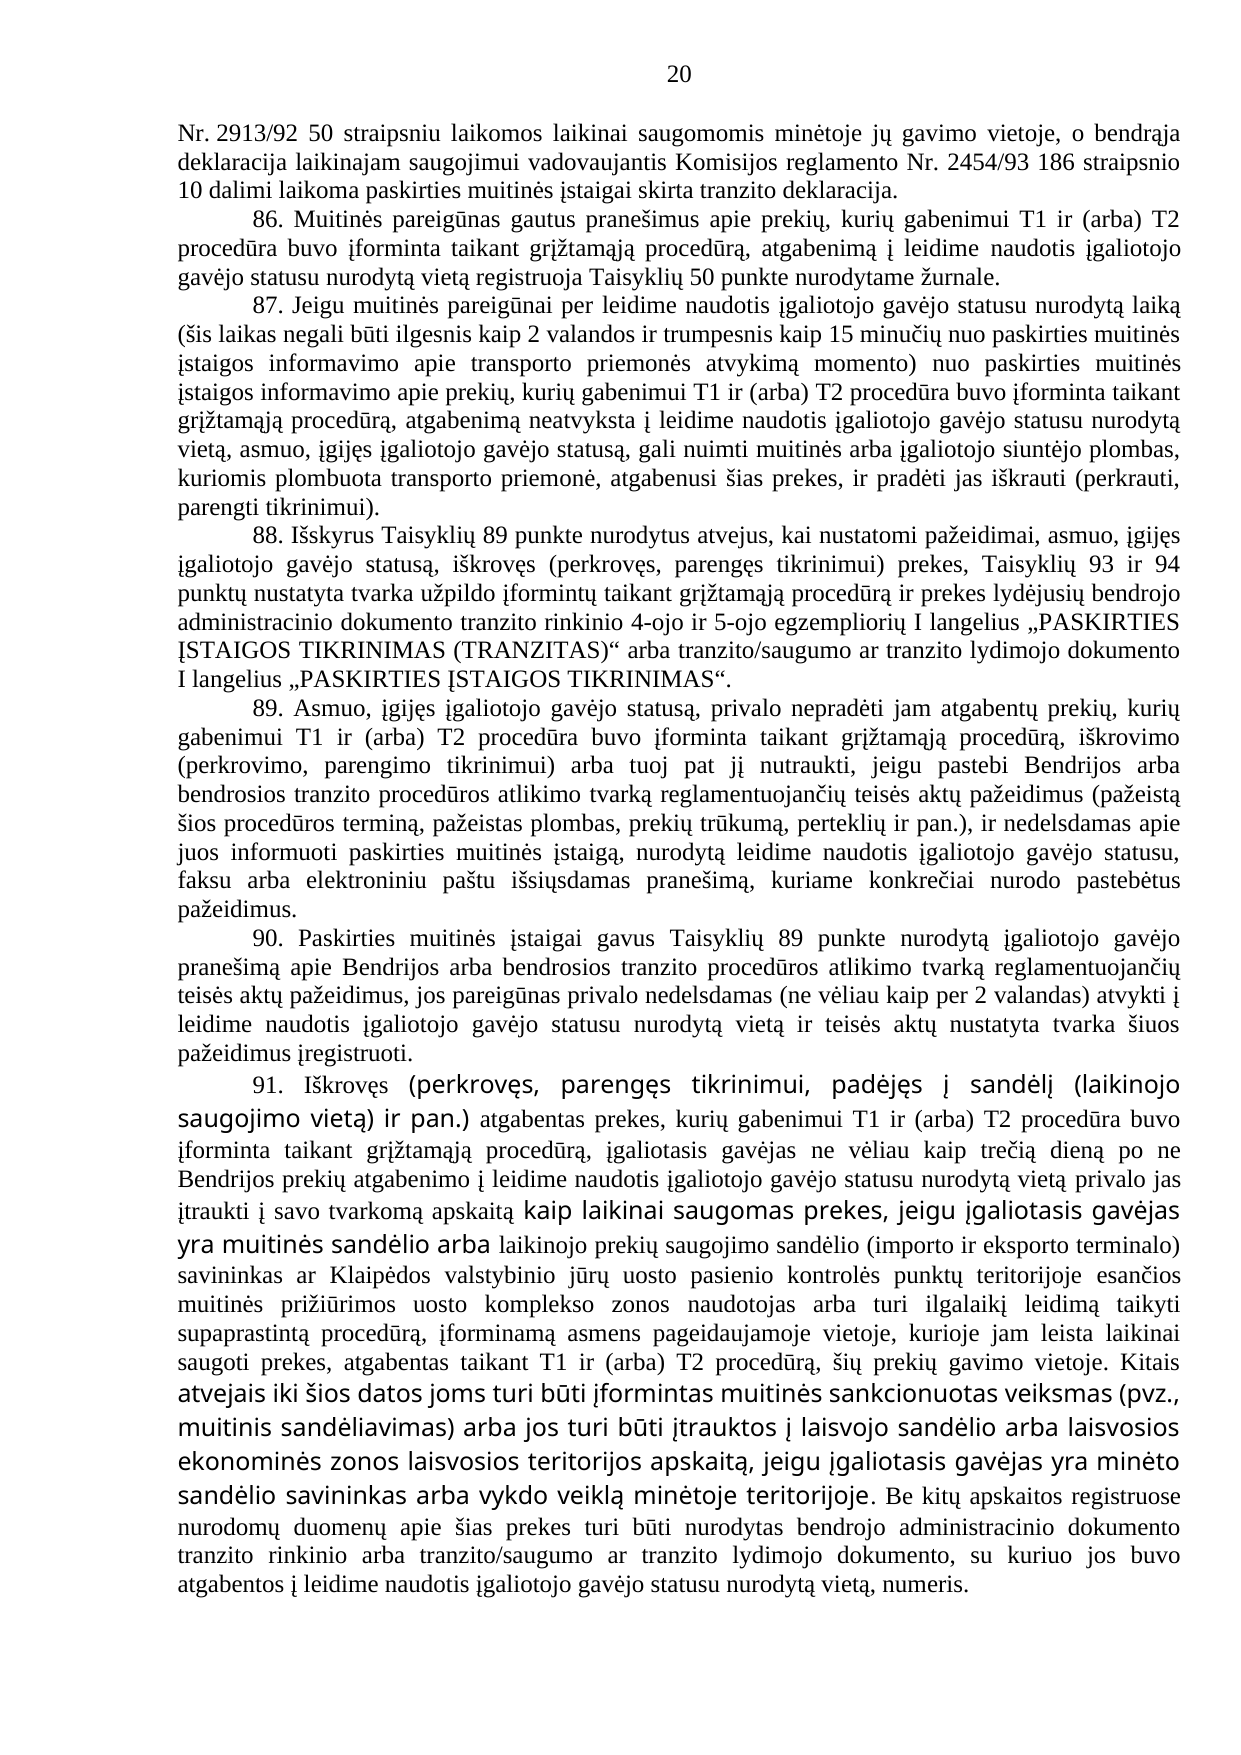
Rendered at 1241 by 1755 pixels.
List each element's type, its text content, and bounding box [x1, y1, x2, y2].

text 87. Jeigu muitinės pareigūnai per leidime naudotis įgaliotojo gavėjo statusu nurodytą laiką (šis laikas negali būti ilgesnis kaip 2 valandos ir trumpesnis kaip 15 minučių nuo paskirties muitinės įstaigos informavimo apie transporto priemonės atvykimą momento) nuo paskirties muitinės įstaigos informavimo apie prekių, kurių gabenimui T1 ir (arba) T2 procedūra buvo įforminta taikant grįžtamąją procedūrą, atgabenimą neatvyksta į leidime naudotis įgaliotojo gavėjo statusu nurodytą vietą, asmuo, įgijęs įgaliotojo gavėjo statusą, gali nuimti muitinės arba įgaliotojo siuntėjo plombas, kuriomis plombuota transporto priemonė, atgabenusi šias prekes, ir pradėti jas iškrauti (perkrauti, parengti tikrinimui). [177, 291, 1181, 521]
text 88. Išskyrus Taisyklių 89 punkte nurodytus atvejus, kai nustatomi pažeidimai, asmuo, įgijęs įgaliotojo gavėjo statusą, iškrovęs (perkrovęs, parengęs tikrinimui) prekes, Taisyklių 93 ir 94 punktų nustatyta tvarka užpildo įformintų taikant grįžtamąją procedūrą ir prekes lydėjusių bendrojo administracinio dokumento tranzito rinkinio 4-ojo ir 5-ojo egzempliorių I langelius „PASKIRTIES ĮSTAIGOS TIKRINIMAS (TRANZITAS)“ arba tranzito/saugumo ar tranzito lydimojo dokumento I langelius „PASKIRTIES ĮSTAIGOS TIKRINIMAS“. [177, 521, 1181, 693]
text 90. Paskirties muitinės įstaigai gavus Taisyklių 89 punkte nurodytą įgaliotojo gavėjo pranešimą apie Bendrijos arba bendrosios tranzito procedūros atlikimo tvarką reglamentuojančių teisės aktų pažeidimus, jos pareigūnas privalo nedelsdamas (ne vėliau kaip per 2 valandas) atvykti į leidime naudotis įgaliotojo gavėjo statusu nurodytą vietą ir teisės aktų nustatyta tvarka šiuos pažeidimus įregistruoti. [177, 923, 1181, 1067]
text Nr. 2913/92 50 straipsniu laikomos laikinai saugomomis minėtoje jų gavimo vietoje, o bendrąja deklaracija laikinajam saugojimui vadovaujantis Komisijos reglamento Nr. 2454/93 186 straipsnio 10 dalimi laikoma paskirties muitinės įstaigai skirta tranzito deklaracija. [177, 118, 1181, 204]
text 86. Muitinės pareigūnas gautus pranešimus apie prekių, kurių gabenimui T1 ir (arba) T2 procedūra buvo įforminta taikant grįžtamąją procedūrą, atgabenimą į leidime naudotis įgaliotojo gavėjo statusu nurodytą vietą registruoja Taisyklių 50 punkte nurodytame žurnale. [177, 204, 1181, 291]
text 91. Iškrovęs (perkrovęs, parengęs tikrinimui, padėjęs į sandėlį (laikinojo saugojimo vietą) ir pan.) atgabentas prekes, kurių gabenimui T1 ir (arba) T2 procedūra buvo įforminta taikant grįžtamąją procedūrą, įgaliotasis gavėjas ne vėliau kaip trečią dieną po ne Bendrijos prekių atgabenimo į leidime naudotis įgaliotojo gavėjo statusu nurodytą vietą privalo jas įtraukti į savo tvarkomą apskaitą kaip laikinai saugomas prekes, jeigu įgaliotasis gavėjas yra muitinės sandėlio arba laikinojo prekių saugojimo sandėlio (importo ir eksporto terminalo) savininkas ar Klaipėdos valstybinio jūrų uosto pasienio kontrolės punktų teritorijoje esančios muitinės prižiūrimos uosto komplekso zonos naudotojas arba turi ilgalaikį leidimą taikyti supaprastintą procedūrą, įforminamą asmens pageidaujamoje vietoje, kurioje jam leista laikinai saugoti prekes, atgabentas taikant T1 ir (arba) T2 procedūrą, šių prekių gavimo vietoje. Kitais atvejais iki šios datos joms turi būti įformintas muitinės sankcionuotas veiksmas (pvz., muitinis sandėliavimas) arba jos turi būti įtrauktos į laisvojo sandėlio arba laisvosios ekonominės zonos laisvosios teritorijos apskaitą, jeigu įgaliotasis gavėjas yra minėto sandėlio savininkas arba vykdo veiklą minėtoje teritorijoje. Be kitų apskaitos registruose nurodomų duomenų apie šias prekes turi būti nurodytas bendrojo administracinio dokumento tranzito rinkinio arba tranzito/saugumo ar tranzito lydimojo dokumento, su kuriuo jos buvo atgabentos į leidime naudotis įgaliotojo gavėjo statusu nurodytą vietą, numeris. [177, 1067, 1181, 1598]
text 89. Asmuo, įgijęs įgaliotojo gavėjo statusą, privalo nepradėti jam atgabentų prekių, kurių gabenimui T1 ir (arba) T2 procedūra buvo įforminta taikant grįžtamąją procedūrą, iškrovimo (perkrovimo, parengimo tikrinimui) arba tuoj pat jį nutraukti, jeigu pastebi Bendrijos arba bendrosios tranzito procedūros atlikimo tvarką reglamentuojančių teisės aktų pažeidimus (pažeistą šios procedūros terminą, pažeistas plombas, prekių trūkumą, perteklių ir pan.), ir nedelsdamas apie juos informuoti paskirties muitinės įstaigą, nurodytą leidime naudotis įgaliotojo gavėjo statusu, faksu arba elektroniniu paštu išsiųsdamas pranešimą, kuriame konkrečiai nurodo pastebėtus pažeidimus. [177, 693, 1181, 923]
